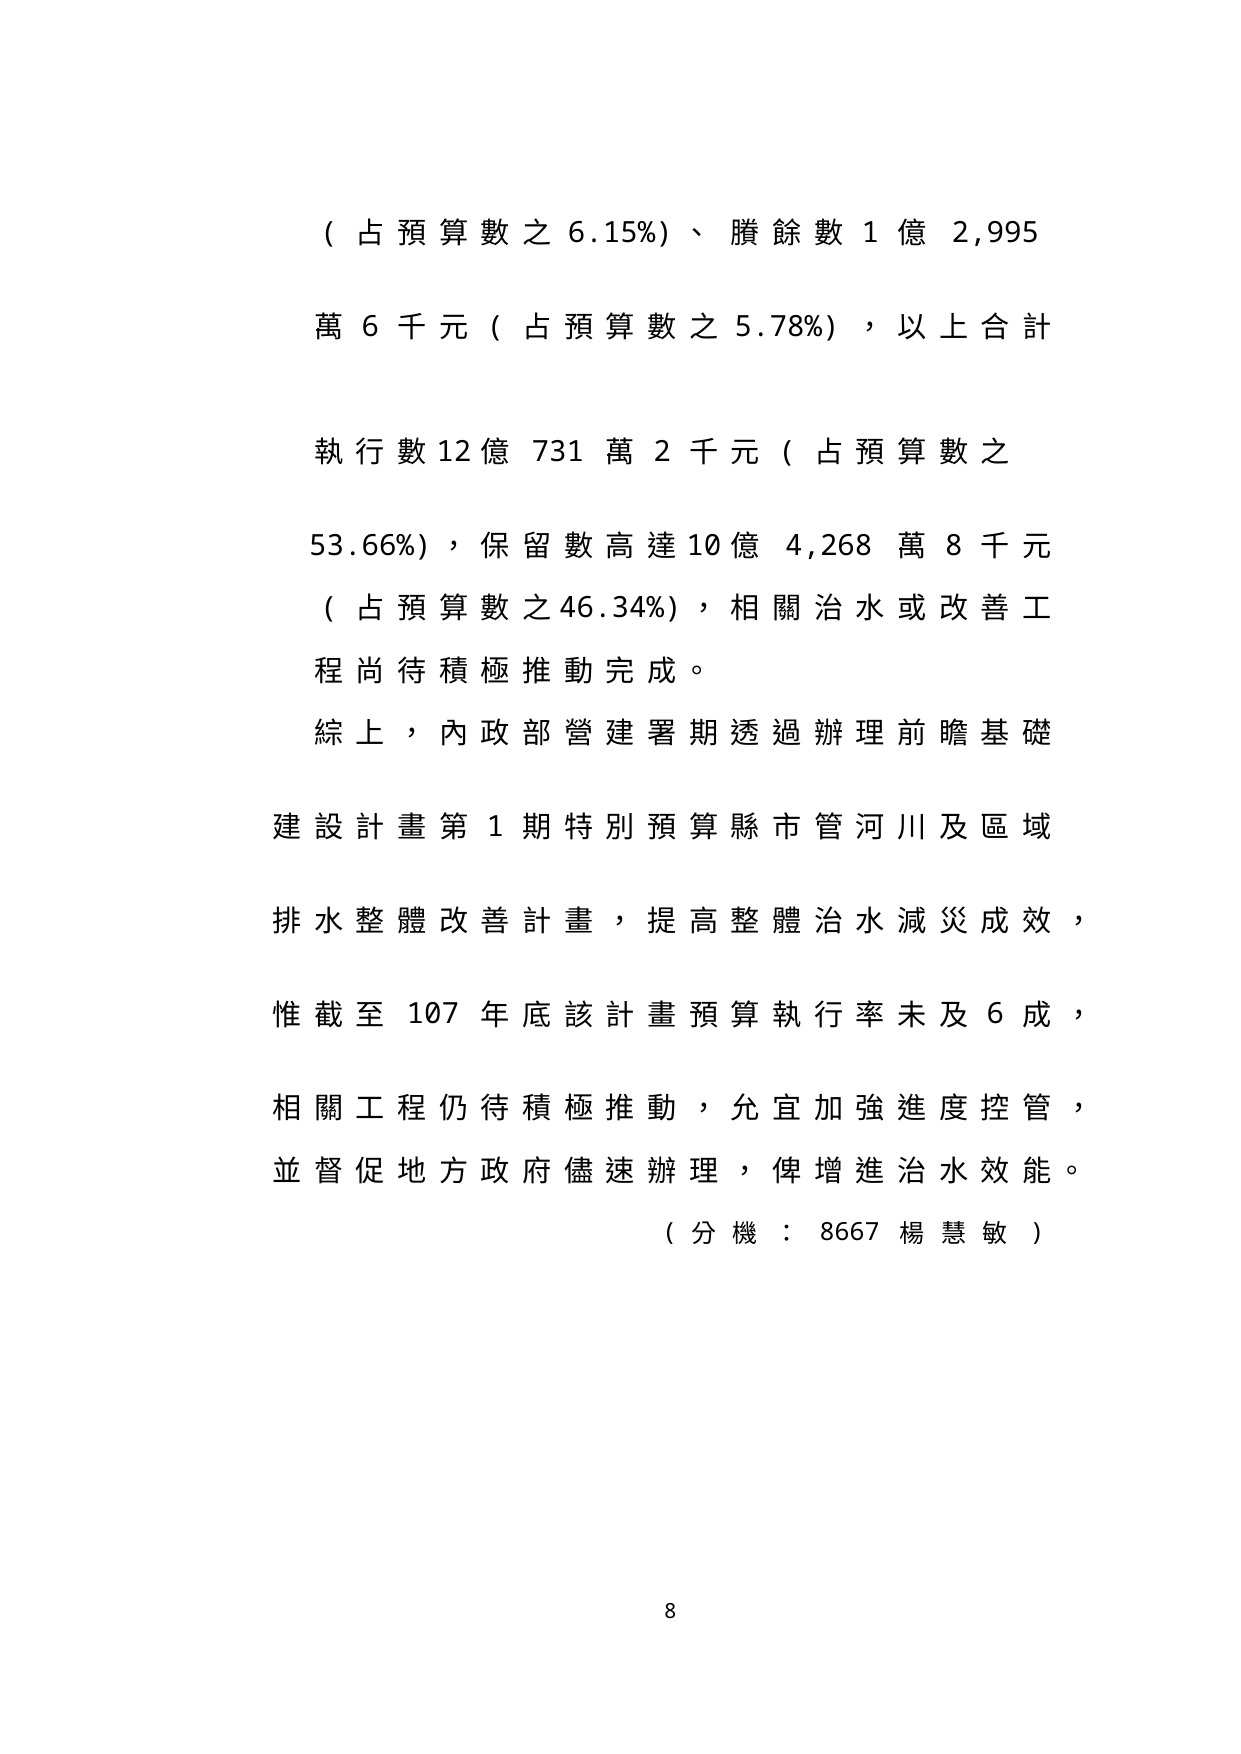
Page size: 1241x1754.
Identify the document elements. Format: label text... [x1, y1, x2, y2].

text 為加速地方政府強化轄內都市排水改善，營建署縣市管河川及區域排水整體改善計畫第1期共核定168件工程及用地補助案件，截至107年底已完成18件，惟因部分直轄市及縣(市)政府未及時於年度終了前將補助款撥付承商，及部分工程多次流標、施工時遇管線問題等因素，致延宕工程進度。前瞻基礎建設計畫第1期特別預算編列之22億5,000萬元，截至107年底實現數9億3,888萬9千元（占預算數之41.73%）、應付數1億3,846萬7千元(占預算數之6.15%)、賸餘數1億2,995萬6千元(占預算數之5.78%)，以上合計執行數12億731萬2千元(占預算數之53.66%)，保留數高達10億4,268萬8千元(占預算數之46.34%)，相關治水或改善工程尚待積極推動完成。 [271, 189, 1058, 689]
text 綜上，內政部營建署期透過辦理前瞻基礎建設計畫第1期特別預算縣市管河川及區域排水整體改善計畫，提高整體治水減災成效，惟截至107年底該計畫預算執行率未及6成，相關工程仍待積極推動，允宜加強進度控管，並督促地方政府儘速辦理，俾增進治水效能。 [242, 689, 1058, 1189]
text (分機：8667楊慧敏) [183, 1189, 1058, 1252]
